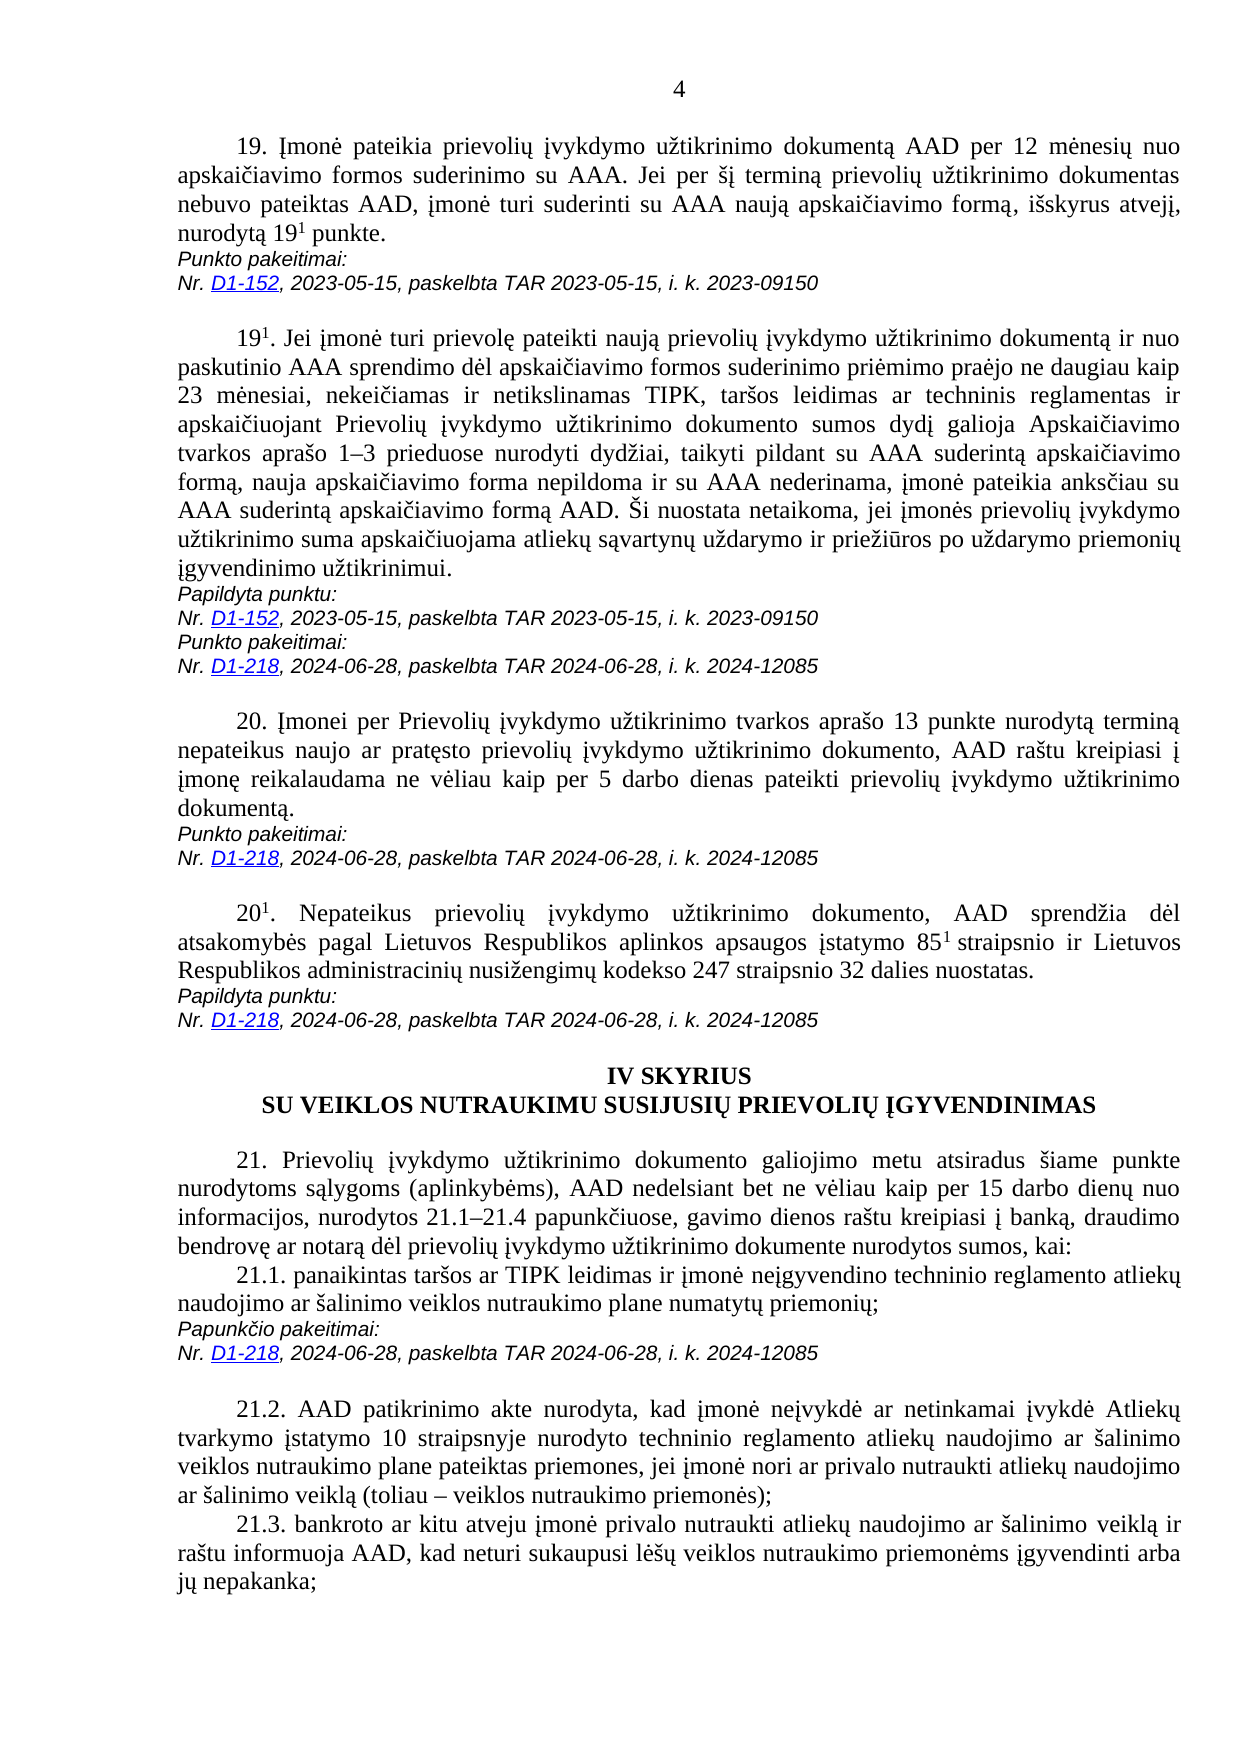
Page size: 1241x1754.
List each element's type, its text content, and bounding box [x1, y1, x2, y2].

text 21.3. bankroto ar kitu atveju įmonė privalo nutraukti atliekų naudojimo ar šalinimo veiklą ir raštu informuoja AAD, kad neturi sukaupusi lėšų veiklos nutraukimo priemonėms įgyvendinti arba jų nepakanka; [177, 1509, 1181, 1595]
text 191. Jei įmonė turi prievolę pateikti naują prievolių įvykdymo užtikrinimo dokumentą ir nuo paskutinio AAA sprendimo dėl apskaičiavimo formos suderinimo priėmimo praėjo ne daugiau kaip 23 mėnesiai, nekeičiamas ir netikslinamas TIPK, taršos leidimas ar techninis reglamentas ir apskaičiuojant Prievolių įvykdymo užtikrinimo dokumento sumos dydį galioja Apskaičiavimo tvarkos aprašo 1–3 prieduose nurodyti dydžiai, taikyti pildant su AAA suderintą apskaičiavimo formą, nauja apskaičiavimo forma nepildoma ir su AAA nederinama, įmonė pateikia anksčiau su AAA suderintą apskaičiavimo formą AAD. Ši nuostata netaikoma, jei įmonės prievolių įvykdymo užtikrinimo suma apskaičiuojama atliekų sąvartynų uždarymo ir priežiūros po uždarymo priemonių įgyvendinimo užtikrinimui. [177, 323, 1181, 582]
text 21.2. AAD patikrinimo akte nurodyta, kad įmonė neįvykdė ar netinkamai įvykdė Atliekų tvarkymo įstatymo 10 straipsnyje nurodyto techninio reglamento atliekų naudojimo ar šalinimo veiklos nutraukimo plane pateiktas priemones, jei įmonė nori ar privalo nutraukti atliekų naudojimo ar šalinimo veiklą (toliau – veiklos nutraukimo priemonės); [177, 1394, 1181, 1509]
text Punkto pakeitimai: [177, 630, 1181, 654]
text Nr. D1-152, 2023-05-15, paskelbta TAR 2023-05-15, i. k. 2023-09150 [177, 270, 1181, 294]
text Nr. D1-218, 2024-06-28, paskelbta TAR 2024-06-28, i. k. 2024-12085 [177, 1341, 1181, 1365]
text Punkto pakeitimai: [177, 821, 1181, 845]
text Papildyta punktu: [177, 582, 1181, 606]
text 21. Prievolių įvykdymo užtikrinimo dokumento galiojimo metu atsiradus šiame punkte nurodytoms sąlygoms (aplinkybėms), AAD nedelsiant bet ne vėliau kaip per 15 darbo dienų nuo informacijos, nurodytos 21.1–21.4 papunkčiuose, gavimo dienos raštu kreipiasi į banką, draudimo bendrovę ar notarą dėl prievolių įvykdymo užtikrinimo dokumente nurodytos sumos, kai: [177, 1145, 1181, 1260]
text SU VEIKLOS NUTRAUKIMU SUSIJUSIŲ PRIEVOLIŲ ĮGYVENDINIMAS [177, 1090, 1181, 1118]
text Nr. D1-218, 2024-06-28, paskelbta TAR 2024-06-28, i. k. 2024-12085 [177, 1008, 1181, 1032]
text 19. Įmonė pateikia prievolių įvykdymo užtikrinimo dokumentą AAD per 12 mėnesių nuo apskaičiavimo formos suderinimo su AAA. Jei per šį terminą prievolių užtikrinimo dokumentas nebuvo pateiktas AAD, įmonė turi suderinti su AAA naują apskaičiavimo formą, išskyrus atvejį, nurodytą 191 punkte. [177, 131, 1181, 246]
text Nr. D1-218, 2024-06-28, paskelbta TAR 2024-06-28, i. k. 2024-12085 [177, 654, 1181, 678]
text 21.1. panaikintas taršos ar TIPK leidimas ir įmonė neįgyvendino techninio reglamento atliekų naudojimo ar šalinimo veiklos nutraukimo plane numatytų priemonių; [177, 1260, 1181, 1317]
text Nr. D1-152, 2023-05-15, paskelbta TAR 2023-05-15, i. k. 2023-09150 [177, 606, 1181, 630]
text Punkto pakeitimai: [177, 246, 1181, 270]
text 201. Nepateikus prievolių įvykdymo užtikrinimo dokumento, AAD sprendžia dėl atsakomybės pagal Lietuvos Respublikos aplinkos apsaugos įstatymo 851 straipsnio ir Lietuvos Respublikos administracinių nusižengimų kodekso 247 straipsnio 32 dalies nuostatas. [177, 898, 1181, 984]
text Papunkčio pakeitimai: [177, 1317, 1181, 1341]
text 20. Įmonei per Prievolių įvykdymo užtikrinimo tvarkos aprašo 13 punkte nurodytą terminą nepateikus naujo ar pratęsto prievolių įvykdymo užtikrinimo dokumento, AAD raštu kreipiasi į įmonę reikalaudama ne vėliau kaip per 5 darbo dienas pateikti prievolių įvykdymo užtikrinimo dokumentą. [177, 706, 1181, 821]
text IV SKYRIUS [177, 1061, 1181, 1090]
text Papildyta punktu: [177, 984, 1181, 1008]
text Nr. D1-218, 2024-06-28, paskelbta TAR 2024-06-28, i. k. 2024-12085 [177, 845, 1181, 869]
